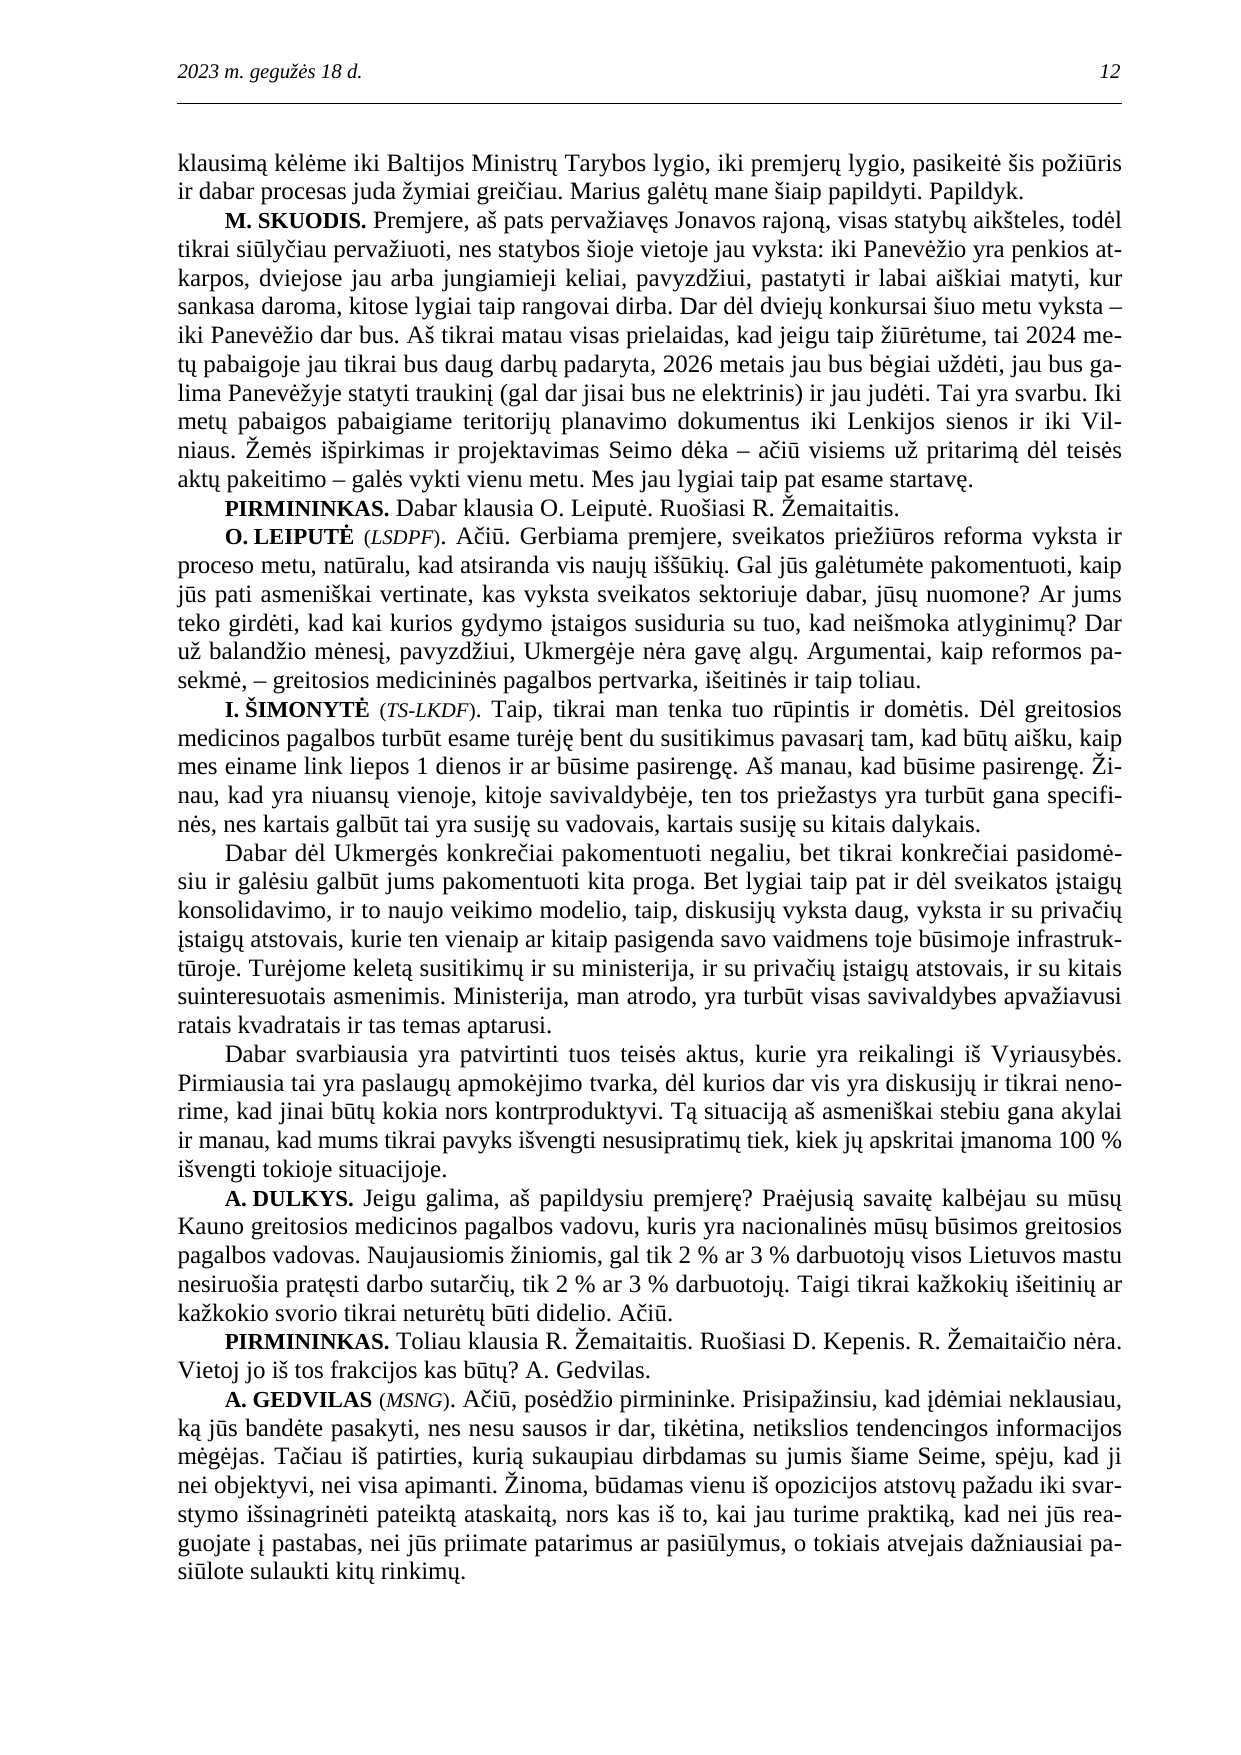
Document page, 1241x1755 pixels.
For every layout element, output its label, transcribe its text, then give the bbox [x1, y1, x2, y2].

text A. DULKYS. Jei­gu ga­li­ma, aš pa­pil­dy­siu prem­je­rę? Pra­ėju­sią sa­vai­tę kal­bė­jau su mū­sų Kau­no grei­to­sios me­di­ci­nos pa­gal­bos va­do­vu, ku­ris yra na­cio­na­li­nės mū­sų bū­si­mos grei­to­sios pa­gal­bos va­do­vas. Nau­jau­sio­mis ži­nio­mis, gal tik 2 % ar 3 % dar­buo­to­jų vi­sos Lie­tu­vos mas­tu ne­si­ruo­šia pra­tęs­ti dar­bo su­tar­čių, tik 2 % ar 3 % dar­buo­to­jų. Tai­gi tik­rai kaž­ko­kių iš­ei­ti­nių ar kaž­ko­kio svo­rio tik­rai ne­tu­rė­tų bū­ti di­de­lio. Ačiū. [177, 1183, 1122, 1326]
text A. GEDVILAS (MSNG). Ačiū, po­sė­džio pir­mi­nin­ke. Pri­si­pa­žin­siu, kad įdė­miai ne­klau­siau, ką jūs ban­dė­te pa­sa­ky­ti, nes ne­su sau­sos ir dar, ti­kė­ti­na, ne­tiks­lios ten­den­cin­gos in­for­ma­ci­jos mė­gė­jas. Ta­čiau iš pa­tir­ties, ku­rią su­kau­piau dirb­da­mas su ju­mis šia­me Sei­me, spė­ju, kad ji nei ob­jek­ty­vi, nei vi­sa ap­iman­ti. Ži­no­ma, bū­da­mas vie­nu iš opo­zi­ci­jos at­sto­vų pa­ža­du iki svar­s­ty­mo iš­si­nag­ri­nė­ti pa­teik­tą ata­skai­tą, nors kas iš to, kai jau tu­ri­me prak­ti­ką, kad nei jūs re­a­guo­ja­te į pa­sta­bas, nei jūs pri­ima­te pa­ta­ri­mus ar pa­siū­ly­mus, o to­kiais at­ve­jais daž­niau­siai pa­siū­lo­te su­lauk­ti ki­tų rin­ki­mų. [177, 1384, 1122, 1585]
text Da­bar dėl Uk­mer­gės kon­kre­čiai pa­ko­men­tuo­ti ne­ga­liu, bet tik­rai kon­kre­čiai pa­si­do­mė­siu ir ga­lė­siu gal­būt jums pa­ko­men­tuo­ti ki­ta pro­ga. Bet ly­giai taip pat ir dėl svei­ka­tos įstai­gų kon­so­li­da­vi­mo, ir to nau­jo vei­ki­mo mo­de­lio, taip, dis­ku­si­jų vyks­ta daug, vyks­ta ir su pri­va­čių įstai­gų at­sto­vais, ku­rie ten vie­naip ar ki­taip pa­si­gen­da sa­vo vaid­mens to­je bū­si­mo­je in­fra­struk­tū­ro­je. Tu­rė­jo­me ke­le­tą su­si­ti­ki­mų ir su mi­nis­te­ri­ja, ir su pri­va­čių įstai­gų at­sto­vais, ir su ki­tais su­in­te­re­suo­tais as­me­ni­mis. Mi­nis­te­ri­ja, man at­ro­do, yra tur­būt vi­sas sa­vi­val­dy­bes ap­va­žia­vu­si ra­tais kvad­ra­tais ir tas te­mas ap­ta­ru­si. [177, 838, 1122, 1039]
text M. SKUODIS. Prem­je­re, aš pats per­va­žia­vęs Jo­na­vos ra­jo­ną, vi­sas sta­ty­bų aikš­te­les, to­dėl tik­rai siū­ly­čiau per­va­žiuo­ti, nes sta­ty­bos šio­je vie­to­je jau vyks­ta: iki Pa­ne­vė­žio yra pen­kios at­kar­pos, dvie­jo­se jau ar­ba jun­gia­mie­ji ke­liai, pa­vyz­džiui, pa­sta­ty­ti ir la­bai aiš­kiai ma­ty­ti, kur san­ka­sa da­ro­ma, ki­to­se ly­giai taip ran­go­vai dir­ba. Dar dėl dvie­jų kon­kur­sai šiuo me­tu vyks­ta – iki Pa­ne­vė­žio dar bus. Aš tik­rai ma­tau vi­sas prie­lai­das, kad jei­gu taip žiū­rė­tu­me, tai 2024 me­tų pa­bai­go­je jau tik­rai bus daug dar­bų pa­da­ry­ta, 2026 me­tais jau bus bė­giai už­dė­ti, jau bus ga­li­ma Pa­ne­vė­žy­je sta­ty­ti trau­ki­nį (gal dar ji­sai bus ne elek­tri­nis) ir jau ju­dė­ti. Tai yra svar­bu. Iki me­tų pa­bai­gos pa­bai­gia­me te­ri­to­ri­jų pla­na­vi­mo do­ku­men­tus iki Len­ki­jos sie­nos ir iki Vil­niaus. Že­mės iš­pir­ki­mas ir pro­jek­ta­vi­mas Sei­mo dė­ka – ačiū vi­siems už pri­ta­ri­mą dėl tei­sės ak­tų pa­kei­ti­mo – ga­lės vyk­ti vie­nu me­tu. Mes jau ly­giai taip pat esa­me star­ta­vę. [177, 205, 1122, 493]
text klau­si­mą kė­lė­me iki Bal­ti­jos Mi­nist­rų Ta­ry­bos ly­gio, iki prem­je­rų ly­gio, pa­si­kei­tė šis po­žiū­ris ir da­bar pro­ce­sas ju­da žy­miai grei­čiau. Ma­rius ga­lė­tų ma­ne šiaip pa­pil­dy­ti. Pa­pil­dyk. [177, 148, 1122, 205]
text O. LEIPUTĖ (LSDPF). Ačiū. Ger­bia­ma prem­je­re, svei­ka­tos prie­žiū­ros re­for­ma vyks­ta ir pro­ce­so me­tu, na­tū­ra­lu, kad at­si­ran­da vis nau­jų iš­šū­kių. Gal jūs ga­lė­tu­mė­te pa­ko­men­tuo­ti, kaip jūs pa­ti as­me­niš­kai ver­ti­nate, kas vyks­ta svei­ka­tos sek­to­riu­je da­bar, jū­sų nuo­mo­ne? Ar jums te­ko gir­dė­ti, kad kai ku­rios gy­dy­mo įstai­gos su­si­du­ria su tuo, kad ne­iš­mo­ka at­ly­gi­ni­mų? Dar už ba­lan­džio mė­ne­sį, pa­vyz­džiui, Uk­mer­gė­je nė­ra ga­vę al­gų. Ar­gu­men­tai, kaip re­for­mos pa­sek­mė, – grei­to­sios me­di­ci­ni­nės pa­gal­bos per­tvar­ka, iš­ei­ti­nės ir taip to­liau. [177, 521, 1122, 694]
text PIRMININKAS. Da­bar klau­sia O. Lei­pu­tė. Ruo­šia­si R. Že­mai­tai­tis. [177, 493, 1122, 521]
text PIRMININKAS. To­liau klau­sia R. Že­mai­tai­tis. Ruo­šia­si D. Ke­pe­nis. R. Že­mai­tai­čio nė­ra. Vie­toj jo iš tos frak­ci­jos kas bū­tų? A. Ged­vi­las. [177, 1326, 1122, 1384]
text I. ŠIMONYTĖ (TS-LKDF). Taip, tik­rai man ten­ka tuo rū­pin­tis ir do­mė­tis. Dėl grei­to­sios me­di­ci­nos pa­gal­bos tur­būt esa­me tu­rė­ję bent du su­si­ti­ki­mus pa­va­sa­rį tam, kad bū­tų aiš­ku, kaip mes ei­na­me link lie­pos 1 die­nos ir ar bū­si­me pa­si­ren­gę. Aš ma­nau, kad bū­si­me pa­si­ren­gę. Ži­nau, kad yra niu­an­sų vie­no­je, ki­to­je sa­vi­val­dy­bė­je, ten tos prie­žas­tys yra tur­būt ga­na spe­ci­fi­nės, nes kar­tais gal­būt tai yra su­si­ję su va­do­vais, kar­tais su­si­ję su ki­tais da­ly­kais. [177, 694, 1122, 838]
text Da­bar svar­biau­sia yra pa­tvir­tin­ti tuos tei­sės ak­tus, ku­rie yra rei­ka­lin­gi iš Vy­riau­sy­bės. Pir­miau­sia tai yra pa­slau­gų ap­mo­kė­ji­mo tvar­ka, dėl ku­rios dar vis yra dis­ku­si­jų ir tik­rai ne­no­ri­me, kad ji­nai bū­tų ko­kia nors kontr­pro­duk­ty­vi. Tą si­tu­a­ci­ją aš as­me­niš­kai ste­biu ga­na aky­lai ir ma­nau, kad mums tik­rai pa­vyks iš­veng­ti nesu­si­pra­ti­mų tiek, kiek jų ap­skri­tai įma­no­ma 100 % iš­veng­ti to­kio­je si­tu­a­ci­jo­je. [177, 1039, 1122, 1183]
